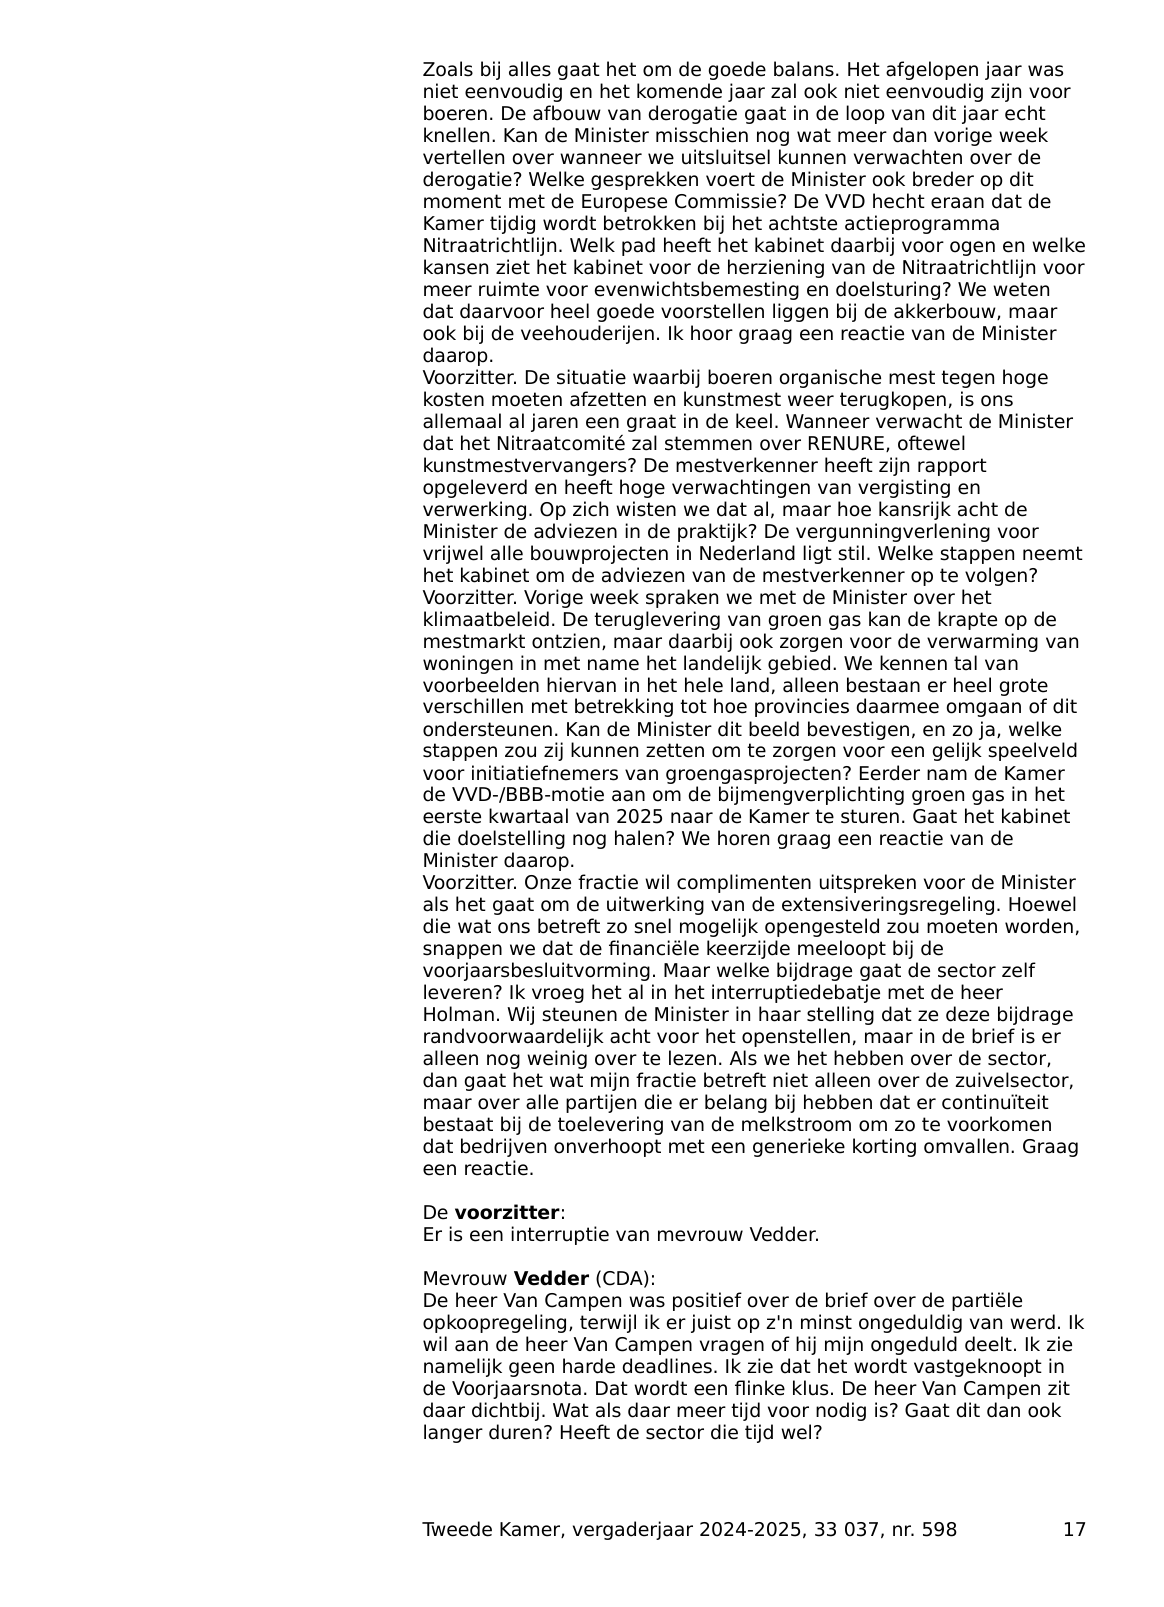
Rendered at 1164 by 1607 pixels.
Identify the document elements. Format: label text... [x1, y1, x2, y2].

text De heer Van Campen was positief over de brief over de partiële opkoopregeling, terwijl ik er juist op z'n minst ongeduldig van werd. Ik wil aan de heer Van Campen vragen of hij mijn ongeduld deelt. Ik zie namelijk geen harde deadlines. Ik zie dat het wordt vastgeknoopt in de Voorjaarsnota. Dat wordt een flinke klus. De heer Van Campen zit daar dichtbij. Wat als daar meer tijd voor nodig is? Gaat dit dan ook langer duren? Heeft de sector die tijd wel? [422, 1290, 1087, 1444]
text Zoals bij alles gaat het om de goede balans. Het afgelopen jaar was niet eenvoudig en het komende jaar zal ook niet eenvoudig zijn voor boeren. De afbouw van derogatie gaat in de loop van dit jaar echt knellen. Kan de Minister misschien nog wat meer dan vorige week vertellen over wanneer we uitsluitsel kunnen verwachten over de derogatie? Welke gesprekken voert de Minister ook breder op dit moment met de Europese Commissie? De VVD hecht eraan dat de Kamer tijdig wordt betrokken bij het achtste actieprogramma Nitraatrichtlijn. Welk pad heeft het kabinet daarbij voor ogen en welke kansen ziet het kabinet voor de herziening van de Nitraatrichtlijn voor meer ruimte voor evenwichtsbemesting en doelsturing? We weten dat daarvoor heel goede voorstellen liggen bij de akkerbouw, maar ook bij de veehouderijen. Ik hoor graag een reactie van de Minister daarop. [422, 59, 1087, 367]
text De voorzitter: [422, 1202, 1087, 1224]
text Voorzitter. Onze fractie wil complimenten uitspreken voor de Minister als het gaat om de uitwerking van de extensiveringsregeling. Hoewel die wat ons betreft zo snel mogelijk opengesteld zou moeten worden, snappen we dat de financiële keerzijde meeloopt bij de voorjaarsbesluitvorming. Maar welke bijdrage gaat de sector zelf leveren? Ik vroeg het al in het interruptiedebatje met de heer Holman. Wij steunen de Minister in haar stelling dat ze deze bijdrage randvoorwaardelijk acht voor het openstellen, maar in de brief is er alleen nog weinig over te lezen. Als we het hebben over de sector, dan gaat het wat mijn fractie betreft niet alleen over de zuivelsector, maar over alle partijen die er belang bij hebben dat er continuïteit bestaat bij de toelevering van de melkstroom om zo te voorkomen dat bedrijven onverhoopt met een generieke korting omvallen. Graag een reactie. [422, 872, 1087, 1180]
text Er is een interruptie van mevrouw Vedder. [422, 1224, 1087, 1246]
text Voorzitter. De situatie waarbij boeren organische mest tegen hoge kosten moeten afzetten en kunstmest weer terugkopen, is ons allemaal al jaren een graat in de keel. Wanneer verwacht de Minister dat het Nitraatcomité zal stemmen over RENURE, oftewel kunstmestvervangers? De mestverkenner heeft zijn rapport opgeleverd en heeft hoge verwachtingen van vergisting en verwerking. Op zich wisten we dat al, maar hoe kansrijk acht de Minister de adviezen in de praktijk? De vergunningverlening voor vrijwel alle bouwprojecten in Nederland ligt stil. Welke stappen neemt het kabinet om de adviezen van de mestverkenner op te volgen? [422, 367, 1087, 587]
text Mevrouw Vedder (CDA): [422, 1268, 1087, 1290]
text Voorzitter. Vorige week spraken we met de Minister over het klimaatbeleid. De teruglevering van groen gas kan de krapte op de mestmarkt ontzien, maar daarbij ook zorgen voor de verwarming van woningen in met name het landelijk gebied. We kennen tal van voorbeelden hiervan in het hele land, alleen bestaan er heel grote verschillen met betrekking tot hoe provincies daarmee omgaan of dit ondersteunen. Kan de Minister dit beeld bevestigen, en zo ja, welke stappen zou zij kunnen zetten om te zorgen voor een gelijk speelveld voor initiatiefnemers van groengasprojecten? Eerder nam de Kamer de VVD-/BBB-motie aan om de bijmengverplichting groen gas in het eerste kwartaal van 2025 naar de Kamer te sturen. Gaat het kabinet die doelstelling nog halen? We horen graag een reactie van de Minister daarop. [422, 587, 1087, 872]
